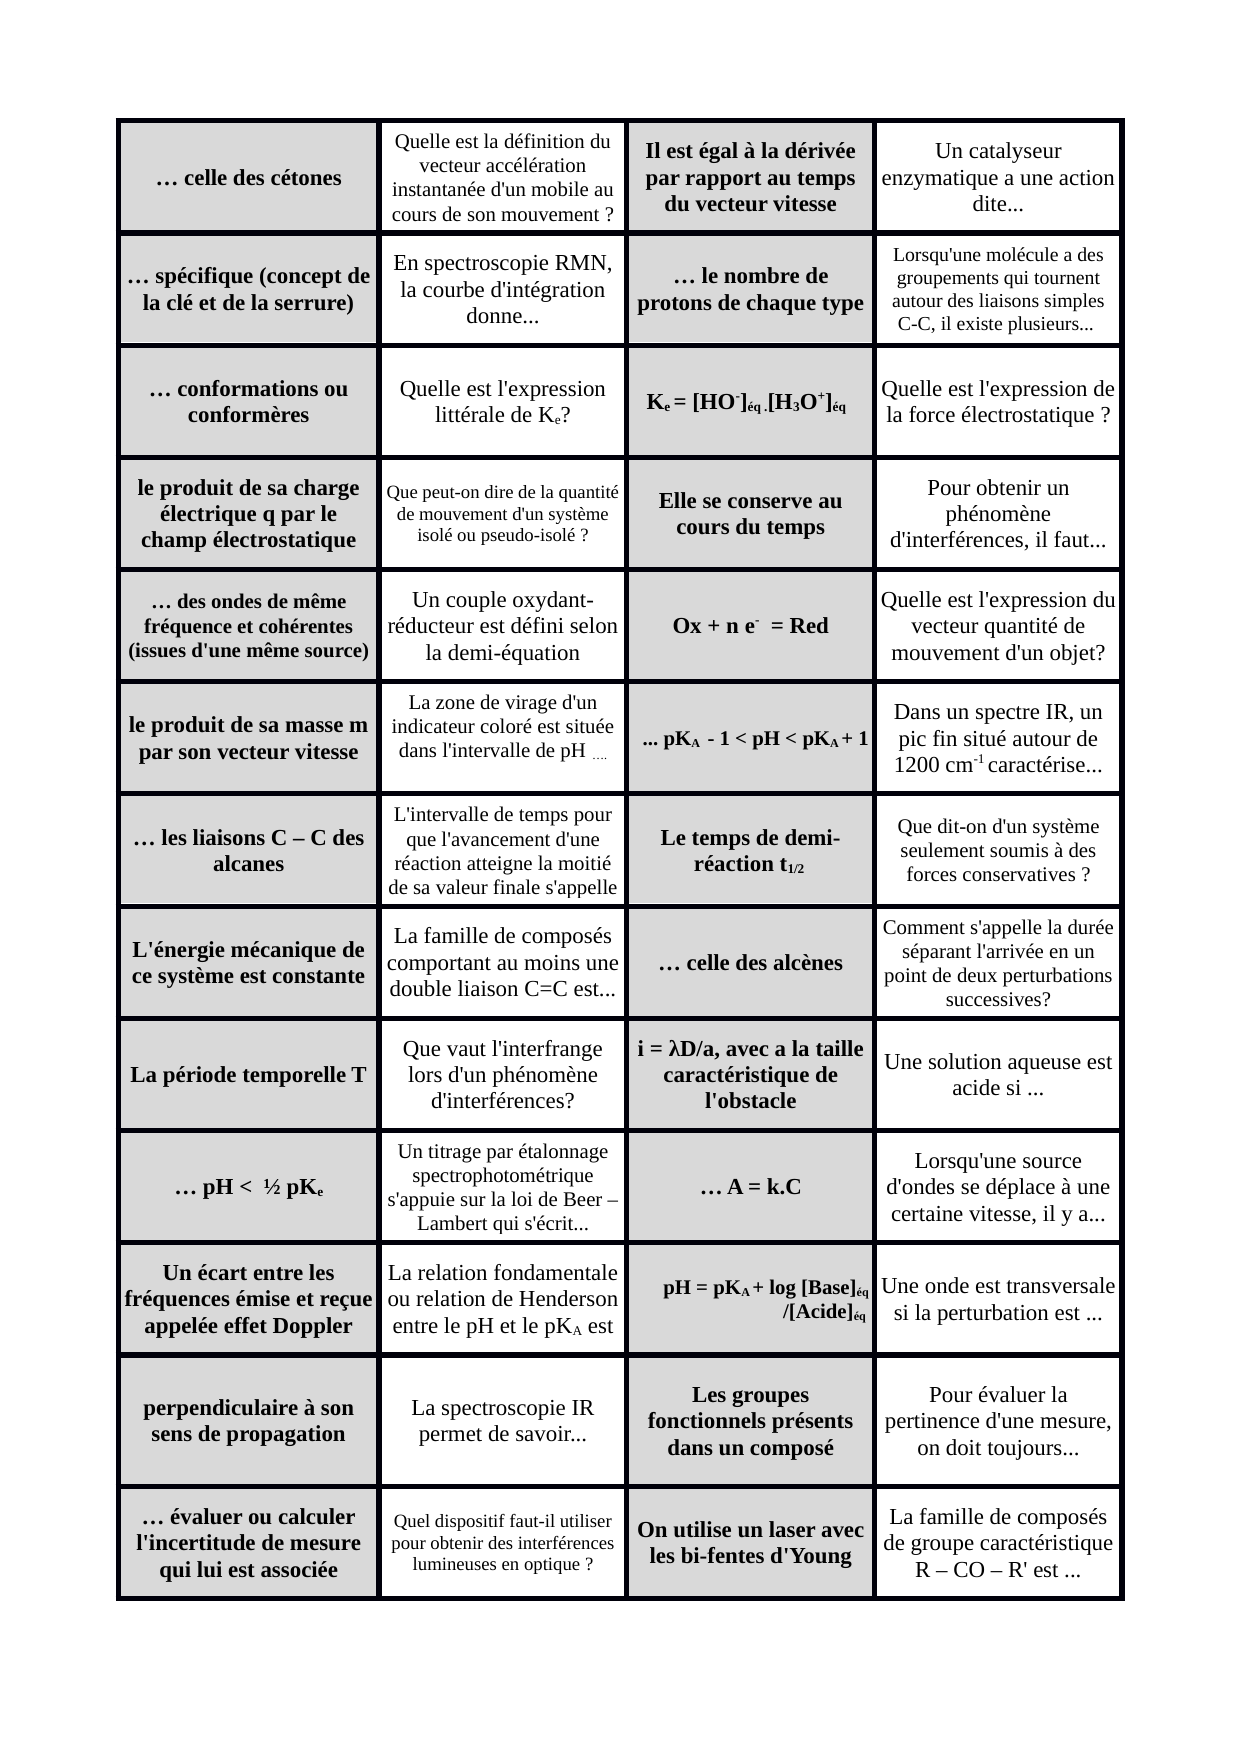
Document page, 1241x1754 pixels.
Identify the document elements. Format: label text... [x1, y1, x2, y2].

table_cell Ke = [HO-]éq .[H3O+]éq [629, 348, 872, 455]
table_cell Que dit-on d'un système seulement soumis à des forces conservatives ? [877, 796, 1119, 903]
table_cell La relation fondamentale ou relation de Henderson entre le pH et le pKA est [382, 1245, 624, 1352]
table_header Il est égal à la dérivée par rapport au temps du vecteur vitesse [629, 123, 872, 230]
table_cell Quelle est l'expression littérale de Ke? [382, 348, 624, 455]
table_cell La période temporelle T [121, 1021, 376, 1128]
table_cell Dans un spectre IR, un pic fin situé autour de 1200 cm-1 caractérise... [877, 684, 1119, 791]
table_cell Ox + n e- = Red [629, 572, 872, 679]
table_cell … A = k.C [629, 1133, 872, 1240]
table_header Un catalyseur enzymatique a une action dite... [877, 123, 1119, 230]
table_header … celle des cétones [121, 123, 376, 230]
table_cell La zone de virage d'un indicateur coloré est située dans l'intervalle de pH …. [382, 684, 624, 791]
table_cell Un couple oxydant-réducteur est défini selon la demi-équation [382, 572, 624, 679]
table_cell … les liaisons C – C des alcanes [121, 796, 376, 903]
table_header Quelle est la définition du vecteur accélération instantanée d'un mobile au cours de son mouvement ? [382, 123, 624, 230]
table_cell En spectroscopie RMN, la courbe d'intégration donne... [382, 236, 624, 342]
table_cell Pour obtenir un phénomène d'interférences, il faut... [877, 460, 1119, 567]
table_cell Les groupes fonctionnels présents dans un composé [629, 1358, 872, 1484]
table_cell Le temps de demi-réaction t1/2 [629, 796, 872, 903]
table_cell Quelle est l'expression du vecteur quantité de mouvement d'un objet? [877, 572, 1119, 679]
table_cell La famille de composés de groupe caractéristique R – CO – R' est ... [877, 1489, 1119, 1596]
table_cell Un écart entre les fréquences émise et reçue appelée effet Doppler [121, 1245, 376, 1352]
table_cell Elle se conserve au cours du temps [629, 460, 872, 567]
table_cell perpendiculaire à son sens de propagation [121, 1358, 376, 1484]
table_cell … évaluer ou calculer l'incertitude de mesure qui lui est associée [121, 1489, 376, 1596]
table_cell Quelle est l'expression de la force électrostatique ? [877, 348, 1119, 455]
table_cell Comment s'appelle la durée séparant l'arrivée en un point de deux perturbations successives? [877, 909, 1119, 1016]
table_cell La famille de composés comportant au moins une double liaison C=C est... [382, 909, 624, 1016]
table_cell pH = pKA + log [Base]éq /[Acide]éq [629, 1245, 872, 1352]
table_cell le produit de sa charge électrique q par le champ électrostatique [121, 460, 376, 567]
table_cell Une solution aqueuse est acide si ... [877, 1021, 1119, 1128]
table_cell … pH < ½ pKe [121, 1133, 376, 1240]
table_cell Que peut-on dire de la quantité de mouvement d'un système isolé ou pseudo-isolé ? [382, 460, 624, 567]
table_cell Une onde est transversale si la perturbation est ... [877, 1245, 1119, 1352]
table_cell ... pKA - 1 < pH < pKA + 1 [629, 684, 872, 791]
table_cell le produit de sa masse m par son vecteur vitesse [121, 684, 376, 791]
table_cell … le nombre de protons de chaque type [629, 236, 872, 342]
table_cell … conformations ou conformères [121, 348, 376, 455]
table_cell Quel dispositif faut-il utiliser pour obtenir des interférences lumineuses en optique ? [382, 1489, 624, 1596]
table_cell … des ondes de même fréquence et cohérentes (issues d'une même source) [121, 572, 376, 679]
table_cell Que vaut l'interfrange lors d'un phénomène d'interférences? [382, 1021, 624, 1128]
table_cell Pour évaluer la pertinence d'une mesure, on doit toujours... [877, 1358, 1119, 1484]
table_cell Lorsqu'une source d'ondes se déplace à une certaine vitesse, il y a... [877, 1133, 1119, 1240]
table_cell L'énergie mécanique de ce système est constante [121, 909, 376, 1016]
table_cell La spectroscopie IR permet de savoir... [382, 1358, 624, 1484]
table_cell Lorsqu'une molécule a des groupements qui tournent autour des liaisons simples C-C, il existe plusieurs... [877, 236, 1119, 342]
table_cell Un titrage par étalonnage spectrophotométrique s'appuie sur la loi de Beer – Lambert qui s'écrit... [382, 1133, 624, 1240]
table_cell L'intervalle de temps pour que l'avancement d'une réaction atteigne la moitié de sa valeur finale s'appelle [382, 796, 624, 903]
table_cell On utilise un laser avec les bi-fentes d'Young [629, 1489, 872, 1596]
table_cell … celle des alcènes [629, 909, 872, 1016]
table_cell … spécifique (concept de la clé et de la serrure) [121, 236, 376, 342]
table_cell i = λD/a, avec a la taille caractéristique de l'obstacle [629, 1021, 872, 1128]
